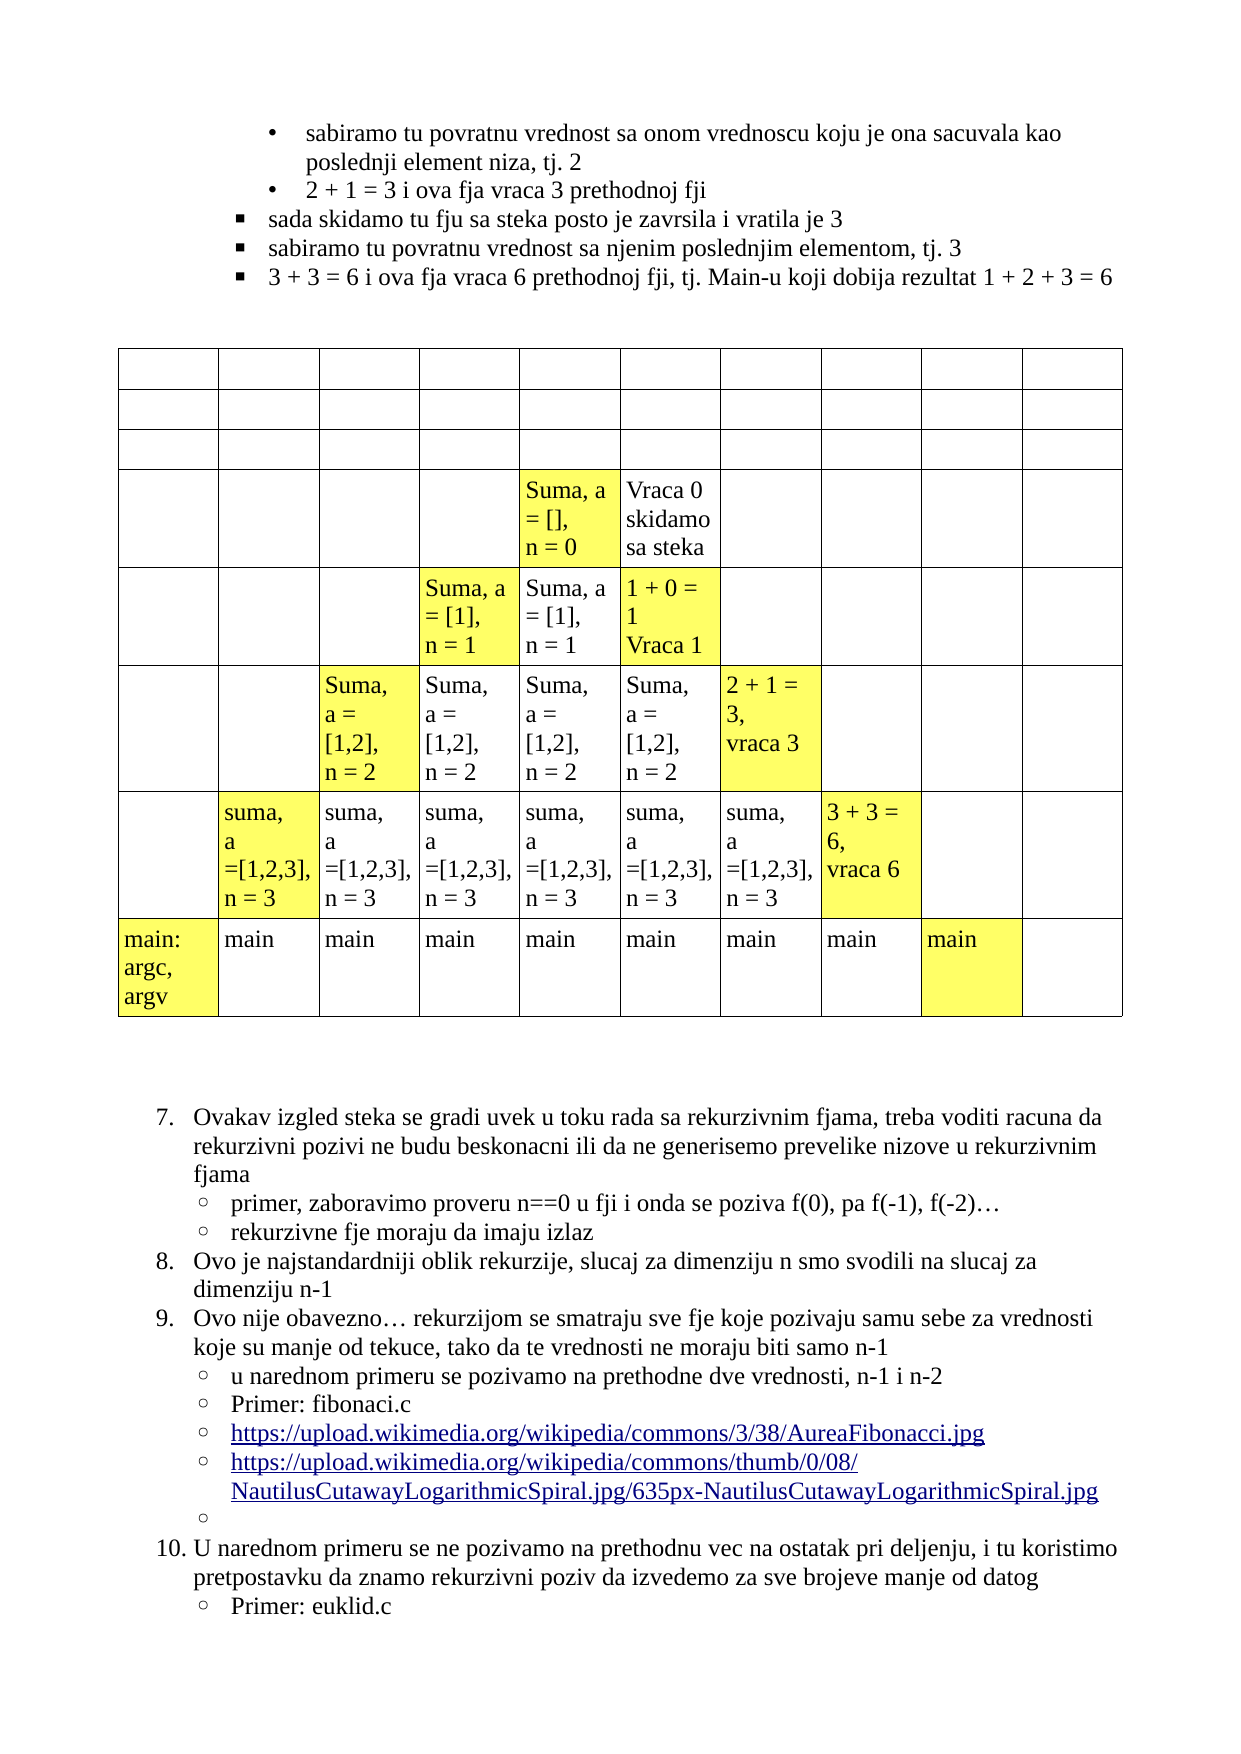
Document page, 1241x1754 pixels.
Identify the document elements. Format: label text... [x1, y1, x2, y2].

table_cell [119, 666, 218, 791]
table_cell [922, 390, 1022, 429]
table_header [621, 349, 720, 388]
list sabiramo tu povratnu vrednost sa njenim poslednjim elementom, tj. 3 [231, 233, 1122, 262]
table_cell Vraca 0 skidamo sa steka [621, 470, 720, 567]
table_cell [520, 390, 620, 429]
table_header [520, 349, 620, 388]
table_cell [1023, 390, 1122, 429]
list https://upload.wikimedia.org/wikipedia/commons/thumb/0/08/NautilusCutawayLogarithmicSpiral.jpg/635px-NautilusCutawayLogarithmicSpiral.jpg [193, 1447, 1122, 1504]
table_cell [219, 666, 319, 791]
table_cell [1023, 430, 1122, 469]
list Ovo je najstandardniji oblik rekurzije, slucaj za dimenziju n smo svodili na slucaj za dimenziju n-1 [156, 1246, 1122, 1303]
list sabiramo tu povratnu vrednost sa onom vrednoscu koju je ona sacuvala kao poslednji element niza, tj. 2 [268, 118, 1122, 176]
table_cell main [520, 919, 620, 1016]
table_header [822, 349, 921, 388]
list https://upload.wikimedia.org/wikipedia/commons/3/38/AureaFibonacci.jpg [193, 1418, 1122, 1447]
table_header [119, 349, 218, 388]
table_cell main [621, 919, 720, 1016]
table_cell [119, 792, 218, 918]
list Primer: fibonaci.c [193, 1389, 1122, 1418]
list u narednom primeru se pozivamo na prethodne dve vrednosti, n-1 i n-2 [193, 1361, 1122, 1389]
table_cell [420, 470, 519, 567]
table_cell main [320, 919, 419, 1016]
table_cell [822, 390, 921, 429]
table_cell main [721, 919, 821, 1016]
table_cell main [822, 919, 921, 1016]
table_cell [1023, 919, 1122, 1016]
table_cell main [420, 919, 519, 1016]
table_cell [922, 470, 1022, 567]
list Ovo nije obavezno… rekurzijom se smatraju sve fje koje pozivaju samu sebe za vrednosti koje su manje od tekuce, tako da te vrednosti ne moraju biti samo n-1 [156, 1303, 1122, 1361]
table_cell [320, 568, 419, 665]
table_cell [119, 568, 218, 665]
table_header [219, 349, 319, 388]
table_cell [420, 390, 519, 429]
list sada skidamo tu fju sa steka posto je zavrsila i vratila je 3 [231, 204, 1122, 233]
table_header [420, 349, 519, 388]
table_cell suma, a =[1,2,3], n = 3 [219, 792, 319, 918]
table_cell Suma, a = [], n = 0 [520, 470, 620, 567]
table_cell [922, 792, 1022, 918]
table_cell [1023, 470, 1122, 567]
table_cell suma, a =[1,2,3], n = 3 [520, 792, 620, 918]
table_cell [822, 568, 921, 665]
table_cell [922, 568, 1022, 665]
table_cell [219, 390, 319, 429]
list 2 + 1 = 3 i ova fja vraca 3 prethodnoj fji [268, 176, 1122, 204]
table_cell [420, 430, 519, 469]
table_cell [721, 430, 821, 469]
list rekurzivne fje moraju da imaju izlaz [193, 1217, 1122, 1246]
table_cell 1 + 0 = 1 Vraca 1 [621, 568, 720, 665]
table_cell [822, 430, 921, 469]
table_cell [721, 390, 821, 429]
table_header [1023, 349, 1122, 388]
table_cell [520, 430, 620, 469]
table_cell [1023, 568, 1122, 665]
table_cell suma, a =[1,2,3], n = 3 [320, 792, 419, 918]
table_cell [320, 470, 419, 567]
table_cell main [922, 919, 1022, 1016]
list Ovakav izgled steka se gradi uvek u toku rada sa rekurzivnim fjama, treba voditi racuna da rekurzivni pozivi ne budu beskonacni ili da ne generisemo prevelike nizove u rekurzivnim fjama [156, 1102, 1122, 1188]
table_cell [320, 390, 419, 429]
table_cell [1023, 792, 1122, 918]
table_cell [219, 568, 319, 665]
table_cell [922, 666, 1022, 791]
table_cell [320, 430, 419, 469]
table_cell [721, 568, 821, 665]
list primer, zaboravimo proveru n==0 u fji i onda se poziva f(0), pa f(-1), f(-2)… [193, 1188, 1122, 1217]
table_cell Suma, a = [1,2], n = 2 [520, 666, 620, 791]
table_cell [721, 470, 821, 567]
table_cell Suma, a = [1], n = 1 [420, 568, 519, 665]
table_cell [219, 470, 319, 567]
table_header [922, 349, 1022, 388]
table_cell main: argc, argv [119, 919, 218, 1016]
list Primer: euklid.c [193, 1591, 1122, 1619]
table_cell Suma, a = [1,2], n = 2 [621, 666, 720, 791]
table_cell [621, 430, 720, 469]
table_cell 3 + 3 = 6, vraca 6 [822, 792, 921, 918]
table_cell [822, 666, 921, 791]
list U narednom primeru se ne pozivamo na prethodnu vec na ostatak pri deljenju, i tu koristimo pretpostavku da znamo rekurzivni poziv da izvedemo za sve brojeve manje od datog [156, 1533, 1122, 1591]
table_cell [119, 430, 218, 469]
table_cell Suma, a = [1,2], n = 2 [420, 666, 519, 791]
table_cell main [219, 919, 319, 1016]
table_cell suma, a =[1,2,3], n = 3 [420, 792, 519, 918]
table_cell [621, 390, 720, 429]
table_cell [219, 430, 319, 469]
table_cell [119, 390, 218, 429]
table_cell Suma, a = [1], n = 1 [520, 568, 620, 665]
table_cell [822, 470, 921, 567]
table_cell 2 + 1 = 3, vraca 3 [721, 666, 821, 791]
table_cell suma, a =[1,2,3], n = 3 [621, 792, 720, 918]
list 3 + 3 = 6 i ova fja vraca 6 prethodnoj fji, tj. Main-u koji dobija rezultat 1 + 2 + 3 = 6 [231, 262, 1122, 291]
table_cell Suma, a = [1,2], n = 2 [320, 666, 419, 791]
table_cell [119, 470, 218, 567]
table_cell suma, a =[1,2,3], n = 3 [721, 792, 821, 918]
table_cell [922, 430, 1022, 469]
table_header [320, 349, 419, 388]
table_header [721, 349, 821, 388]
table_cell [1023, 666, 1122, 791]
